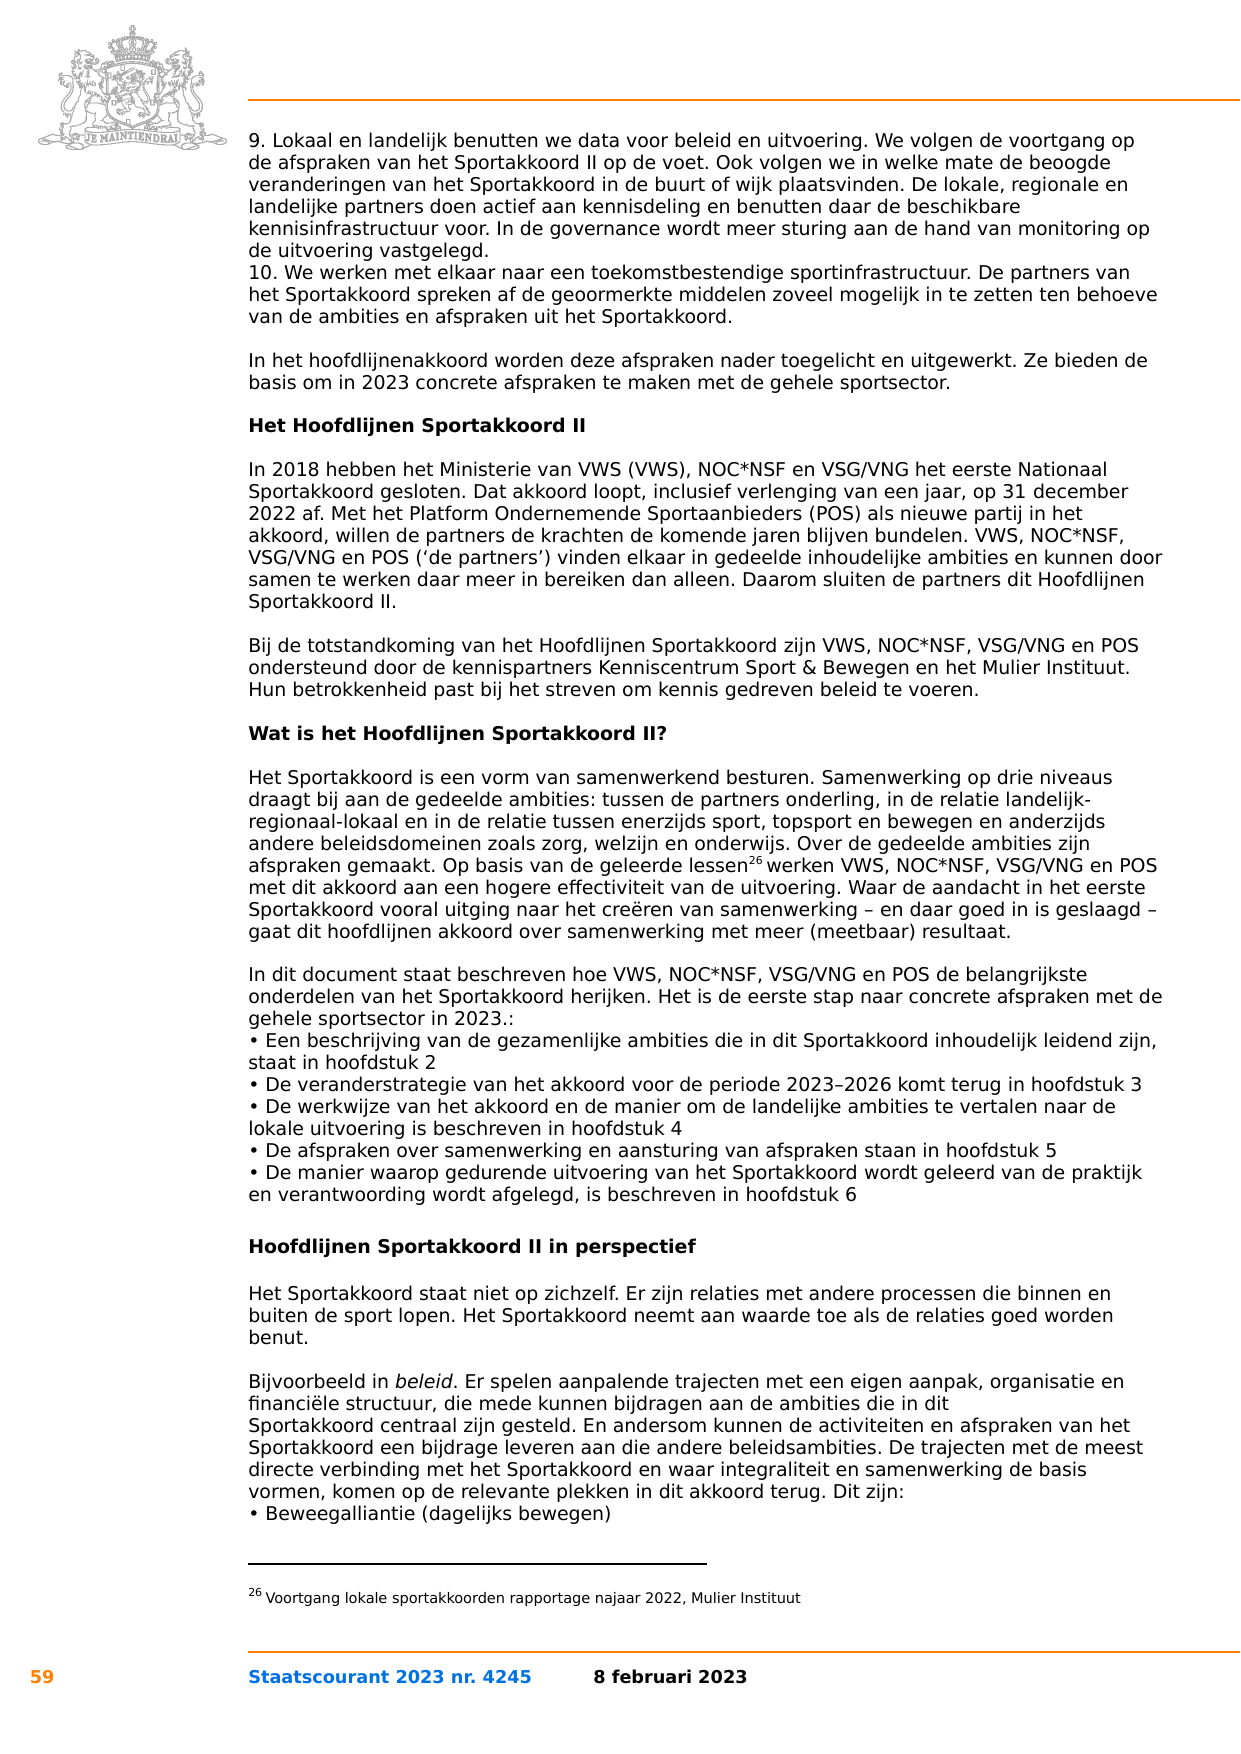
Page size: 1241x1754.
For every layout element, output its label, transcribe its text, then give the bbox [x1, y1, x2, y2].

text Het Sportakkoord staat niet op zichzelf. Er zijn relaties met andere processen die binnen en buiten de sport lopen. Het Sportakkoord neemt aan waarde toe als de relaties goed worden benut. [248, 1283, 1163, 1349]
picture [38, 25, 227, 150]
text Bijvoorbeeld in beleid. Er spelen aanpalende trajecten met een eigen aanpak, organisatie en financiële structuur, die mede kunnen bijdragen aan de ambities die in dit Sportakkoord centraal zijn gesteld. En andersom kunnen de activiteiten en afspraken van het Sportakkoord een bijdrage leveren aan die andere beleidsambities. De trajecten met de meest directe verbinding met het Sportakkoord en waar integraliteit en samenwerking de basis vormen, komen op de relevante plekken in dit akkoord terug. Dit zijn: [248, 1371, 1163, 1503]
text • De veranderstrategie van het akkoord voor de periode 2023–2026 komt terug in hoofdstuk 3 [248, 1074, 1163, 1096]
text 10. We werken met elkaar naar een toekomstbestendige sportinfrastructuur. De partners van het Sportakkoord spreken af de geoormerkte middelen zoveel mogelijk in te zetten ten behoeve van de ambities en afspraken uit het Sportakkoord. [248, 262, 1163, 328]
subtitle Hoofdlijnen Sportakkoord II in perspectief [248, 1236, 1163, 1258]
text Het Sportakkoord is een vorm van samenwerkend besturen. Samenwerking op drie niveaus draagt bij aan de gedeelde ambities: tussen de partners onderling, in de relatie landelijk-regionaal-lokaal en in de relatie tussen enerzijds sport, topsport en bewegen en anderzijds andere beleidsdomeinen zoals zorg, welzijn en onderwijs. Over de gedeelde ambities zijn afspraken gemaakt. Op basis van de geleerde lessenwerken VWS, NOC*NSF, VSG/VNG en POS met dit akkoord aan een hogere effectiviteit van de uitvoering. Waar de aandacht in het eerste Sportakkoord vooral uitging naar het creëren van samenwerking – en daar goed in is geslaagd – gaat dit hoofdlijnen akkoord over samenwerking met meer (meetbaar) resultaat. [248, 767, 1163, 942]
text • De afspraken over samenwerking en aansturing van afspraken staan in hoofdstuk 5 [248, 1140, 1163, 1162]
text In 2018 hebben het Ministerie van VWS (VWS), NOC*NSF en VSG/VNG het eerste Nationaal Sportakkoord gesloten. Dat akkoord loopt, inclusief verlenging van een jaar, op 31 december 2022 af. Met het Platform Ondernemende Sportaanbieders (POS) als nieuwe partij in het akkoord, willen de partners de krachten de komende jaren blijven bundelen. VWS, NOC*NSF, VSG/VNG en POS (‘de partners’) vinden elkaar in gedeelde inhoudelijke ambities en kunnen door samen te werken daar meer in bereiken dan alleen. Daarom sluiten de partners dit Hoofdlijnen Sportakkoord II. [248, 459, 1163, 613]
text In dit document staat beschreven hoe VWS, NOC*NSF, VSG/VNG en POS de belangrijkste onderdelen van het Sportakkoord herijken. Het is de eerste stap naar concrete afspraken met de gehele sportsector in 2023.: [248, 964, 1163, 1030]
text Voortgang lokale sportakkoorden rapportage najaar 2022, Mulier Instituut [248, 1586, 1163, 1608]
subtitle Het Hoofdlijnen Sportakkoord II [248, 415, 1163, 437]
text • Een beschrijving van de gezamenlijke ambities die in dit Sportakkoord inhoudelijk leidend zijn, staat in hoofdstuk 2 [248, 1030, 1163, 1074]
text • De manier waarop gedurende uitvoering van het Sportakkoord wordt geleerd van de praktijk en verantwoording wordt afgelegd, is beschreven in hoofdstuk 6 [248, 1162, 1163, 1206]
text • De werkwijze van het akkoord en de manier om de landelijke ambities te vertalen naar de lokale uitvoering is beschreven in hoofdstuk 4 [248, 1096, 1163, 1140]
subtitle Wat is het Hoofdlijnen Sportakkoord II? [248, 723, 1163, 745]
text 9. Lokaal en landelijk benutten we data voor beleid en uitvoering. We volgen de voortgang op de afspraken van het Sportakkoord II op de voet. Ook volgen we in welke mate de beoogde veranderingen van het Sportakkoord in de buurt of wijk plaatsvinden. De lokale, regionale en landelijke partners doen actief aan kennisdeling en benutten daar de beschikbare kennisinfrastructuur voor. In de governance wordt meer sturing aan de hand van monitoring op de uitvoering vastgelegd. [248, 130, 1163, 262]
text In het hoofdlijnenakkoord worden deze afspraken nader toegelicht en uitgewerkt. Ze bieden de basis om in 2023 concrete afspraken te maken met de gehele sportsector. [248, 349, 1163, 393]
text Bij de totstandkoming van het Hoofdlijnen Sportakkoord zijn VWS, NOC*NSF, VSG/VNG en POS ondersteund door de kennispartners Kenniscentrum Sport & Bewegen en het Mulier Instituut. Hun betrokkenheid past bij het streven om kennis gedreven beleid te voeren. [248, 635, 1163, 701]
text • Beweegalliantie (dagelijks bewegen) [248, 1503, 1163, 1525]
